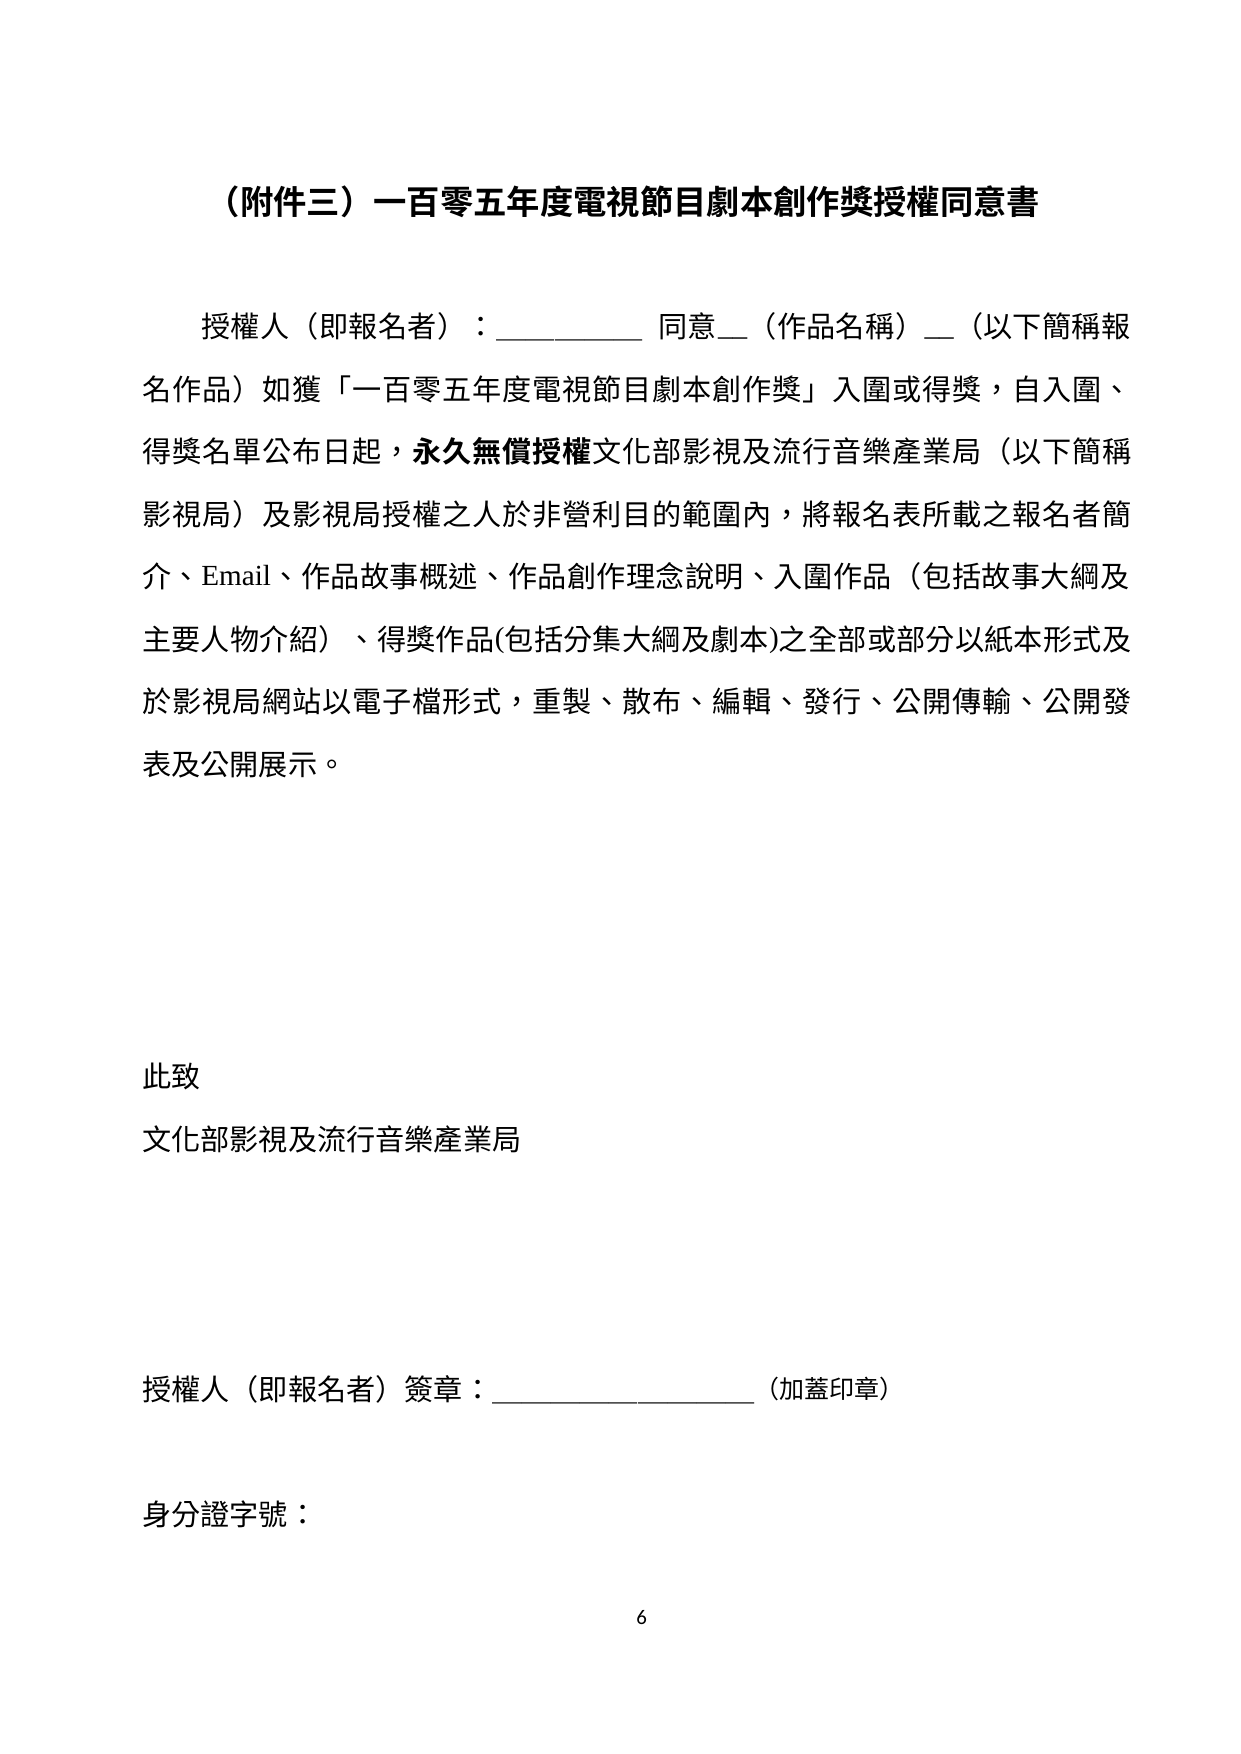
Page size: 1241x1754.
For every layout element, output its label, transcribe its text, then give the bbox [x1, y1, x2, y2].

text 身分證字號： [112, 1471, 1128, 1533]
text 此致 [83, 1033, 1131, 1096]
text 授權人（即報名者）簽章：＿＿＿＿＿＿＿＿＿（加蓋印章） [112, 1346, 1185, 1408]
text （附件三）一百零五年度電視節目劇本創作獎授權同意書 [9, 158, 1237, 221]
text 文化部影視及流行音樂產業局 [83, 1096, 1131, 1158]
text 授權人（即報名者）：＿＿＿＿＿ 同意__（作品名稱）__（以下簡稱報名作品）如獲「一百零五年度電視節目劇本創作獎」入圍或得獎，自入圍、得獎名單公布日起，永久無償授權文化部影視及流行音樂產業局（以下簡稱影視局）及影視局授權之人於非營利目的範圍內，將報名表所載之報名者簡介、Email、作品故事概述、作品創作理念說明、入圍作品（包括故事大綱及主要人物介紹）、得獎作品(包括分集大綱及劇本)之全部或部分以紙本形式及於影視局網站以電子檔形式，重製、散布、編輯、發行、公開傳輸、公開發表及公開展示。 [142, 283, 1131, 783]
